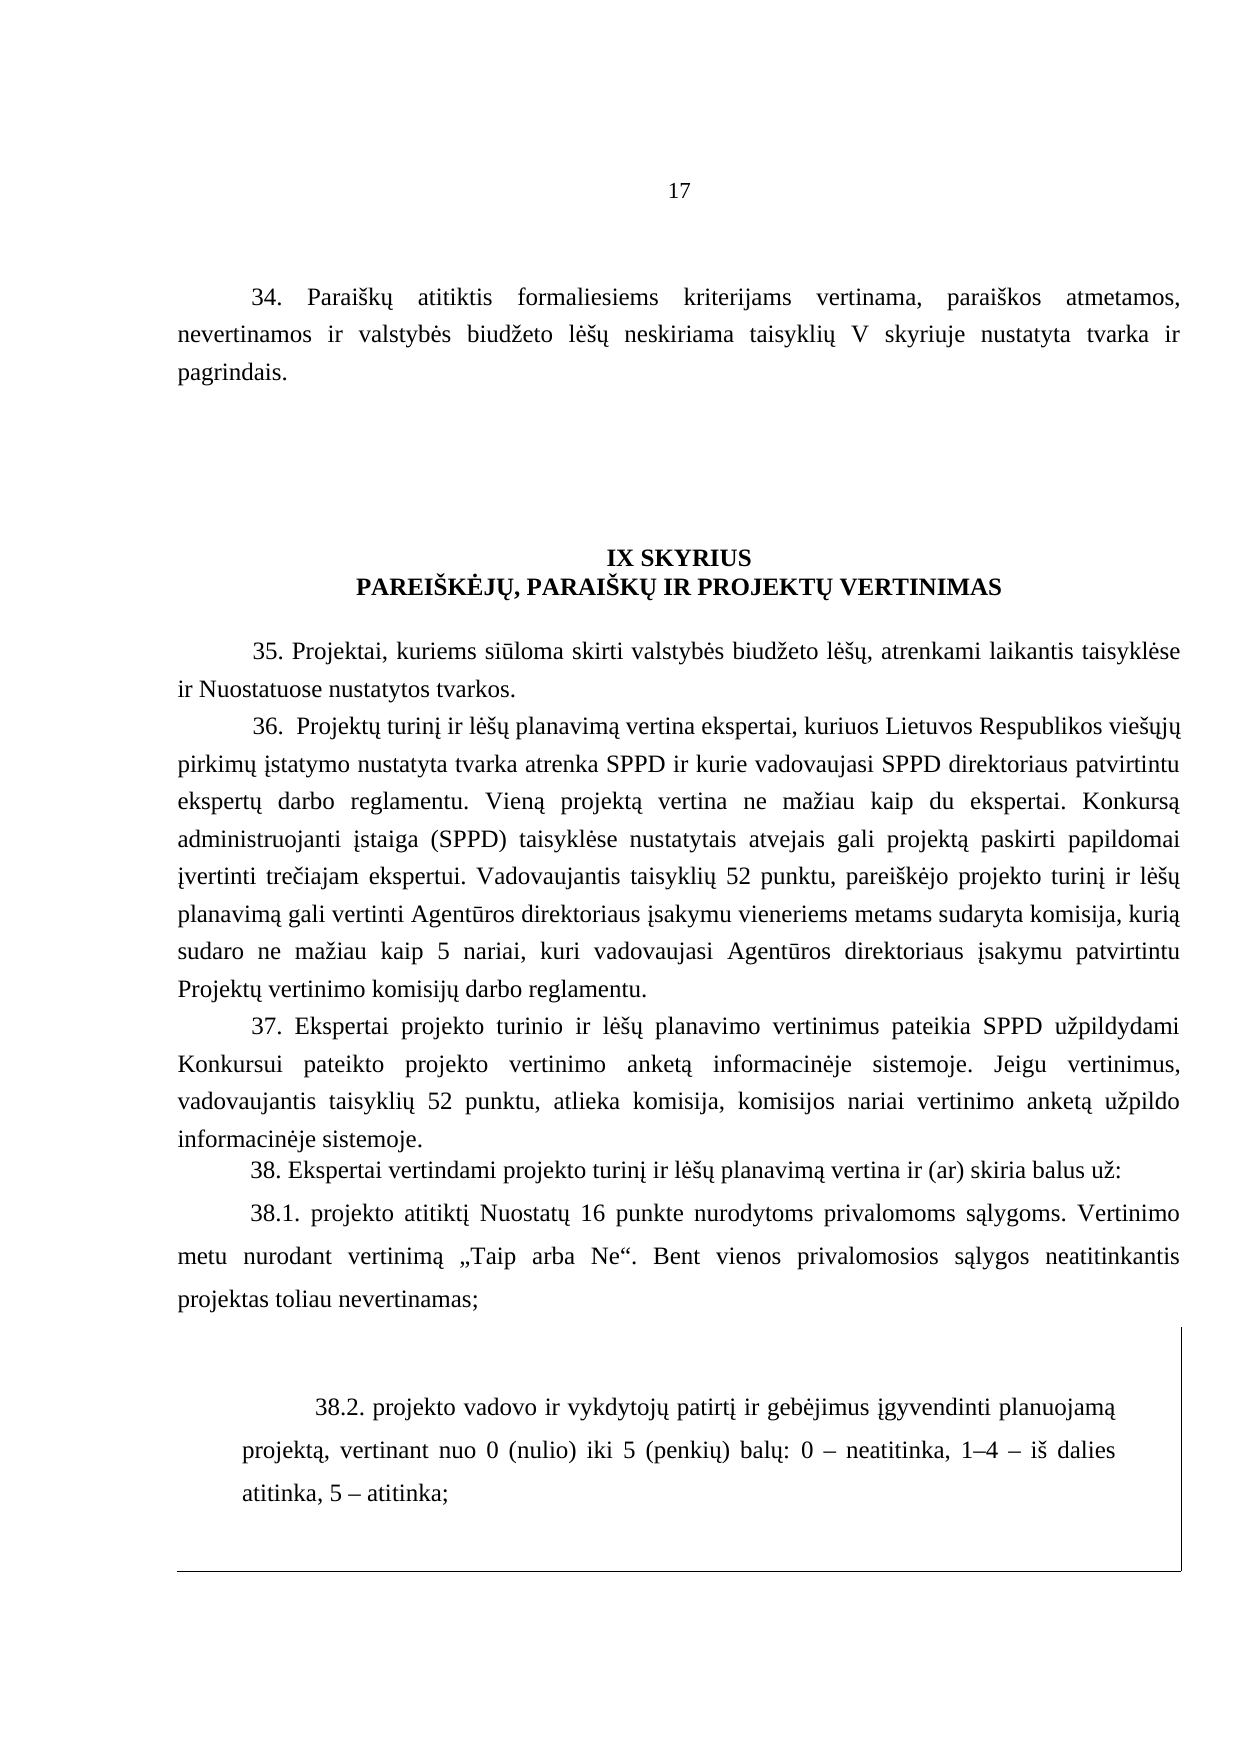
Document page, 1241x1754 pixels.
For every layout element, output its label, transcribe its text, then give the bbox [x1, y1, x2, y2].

text 38.2. projekto vadovo ir vykdytojų patirtį ir gebėjimus įgyvendinti planuojamą projektą, vertinant nuo 0 (nulio) iki 5 (penkių) balų: 0 – neatitinka, 1–4 – iš dalies atitinka, 5 – atitinka; [177, 1327, 1181, 1571]
text 36. Projektų turinį ir lėšų planavimą vertina ekspertai, kuriuos Lietuvos Respublikos viešųjų pirkimų įstatymo nustatyta tvarka atrenka SPPD ir kurie vadovaujasi SPPD direktoriaus patvirtintu ekspertų darbo reglamentu. Vieną projektą vertina ne mažiau kaip du ekspertai. Konkursą administruojanti įstaiga (SPPD) taisyklėse nustatytais atvejais gali projektą paskirti papildomai įvertinti trečiajam ekspertui. Vadovaujantis taisyklių 52 punktu, pareiškėjo projekto turinį ir lėšų planavimą gali vertinti Agentūros direktoriaus įsakymu vieneriems metams sudaryta komisija, kurią sudaro ne mažiau kaip 5 nariai, kuri vadovaujasi Agentūros direktoriaus įsakymu patvirtintu Projektų vertinimo komisijų darbo reglamentu. [177, 705, 1181, 1005]
text IX SKYRIUS [177, 543, 1181, 572]
text 34. Paraiškų atitiktis formaliesiems kriterijams vertinama, paraiškos atmetamos, nevertinamos ir valstybės biudžeto lėšų neskiriama taisyklių V skyriuje nustatyta tvarka ir pagrindais. [177, 275, 1181, 388]
text 38.1. projekto atitiktį Nuostatų 16 punkte nurodytoms privalomoms sąlygoms. Vertinimo metu nurodant vertinimą „Taip arba Ne“. Bent vienos privalomosios sąlygos neatitinkantis projektas toliau nevertinamas; [177, 1198, 1181, 1313]
text 38. Ekspertai vertindami projekto turinį ir lėšų planavimą vertina ir (ar) skiria balus už: [177, 1155, 1181, 1183]
text 37. Ekspertai projekto turinio ir lėšų planavimo vertinimus pateikia SPPD užpildydami Konkursui pateikto projekto vertinimo anketą informacinėje sistemoje. Jeigu vertinimus, vadovaujantis taisyklių 52 punktu, atlieka komisija, komisijos nariai vertinimo anketą užpildo informacinėje sistemoje. [177, 1005, 1181, 1155]
text 35. Projektai, kuriems siūloma skirti valstybės biudžeto lėšų, atrenkami laikantis taisyklėse ir Nuostatuose nustatytos tvarkos. [177, 630, 1181, 705]
text PAREIŠKĖJŲ, PARAIŠKŲ IR PROJEKTŲ VERTINIMAS [177, 572, 1181, 601]
